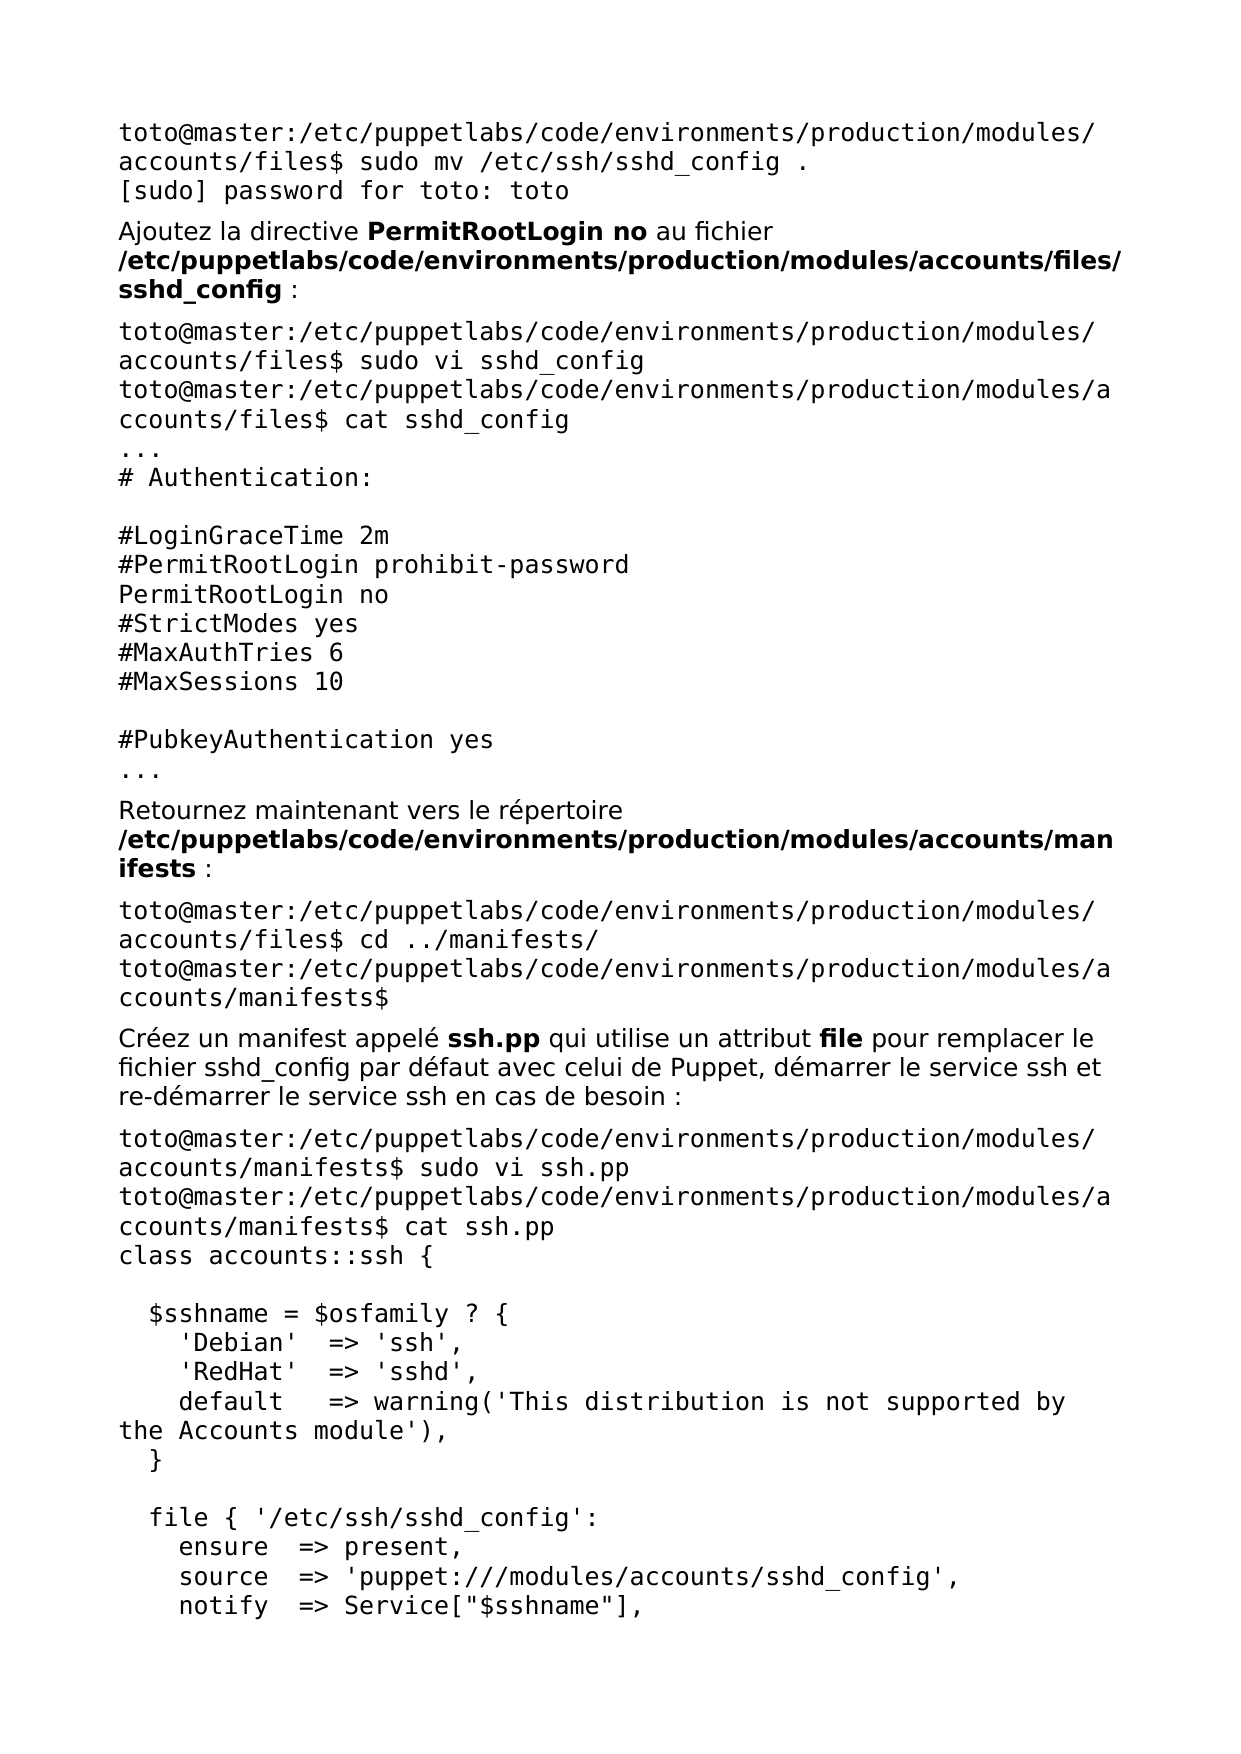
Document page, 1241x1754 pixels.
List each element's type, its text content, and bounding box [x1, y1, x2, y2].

text toto@master:/etc/puppetlabs/code/environments/production/modules/accounts/files$ sudo vi sshd_config toto@master:/etc/puppetlabs/code/environments/production/modules/accounts/files$ cat sshd_config ... # Authentication: #LoginGraceTime 2m #PermitRootLogin prohibit-password PermitRootLogin no #StrictModes yes #MaxAuthTries 6 #MaxSessions 10 #PubkeyAuthentication yes ... [118, 317, 1122, 784]
text Ajoutez la directive PermitRootLogin no au fichier /etc/puppetlabs/code/environments/production/modules/accounts/files/sshd_config : [118, 217, 1122, 305]
text Retournez maintenant vers le répertoire /etc/puppetlabs/code/environments/production/modules/accounts/manifests : [118, 796, 1122, 883]
text Créez un manifest appelé ssh.pp qui utilise un attribut file pour remplacer le fichier sshd_config par défaut avec celui de Puppet, démarrer le service ssh et re-démarrer le service ssh en cas de besoin : [118, 1024, 1122, 1112]
text toto@master:/etc/puppetlabs/code/environments/production/modules/accounts/manifests$ sudo vi ssh.pp toto@master:/etc/puppetlabs/code/environments/production/modules/accounts/manifests$ cat ssh.pp class accounts::ssh { $sshname = $osfamily ? { 'Debian' => 'ssh', 'RedHat' => 'sshd', default => warning('This distribution is not supported by the Accounts module'), } file { '/etc/ssh/sshd_config': ensure => present, source => 'puppet:///modules/accounts/sshd_config', notify => Service["$sshname"], [118, 1124, 1122, 1620]
text toto@master:/etc/puppetlabs/code/environments/production/modules/accounts/files$ sudo mv /etc/ssh/sshd_config . [sudo] password for toto: toto [118, 118, 1122, 206]
text toto@master:/etc/puppetlabs/code/environments/production/modules/accounts/files$ cd ../manifests/ toto@master:/etc/puppetlabs/code/environments/production/modules/accounts/manifests$ [118, 896, 1122, 1012]
